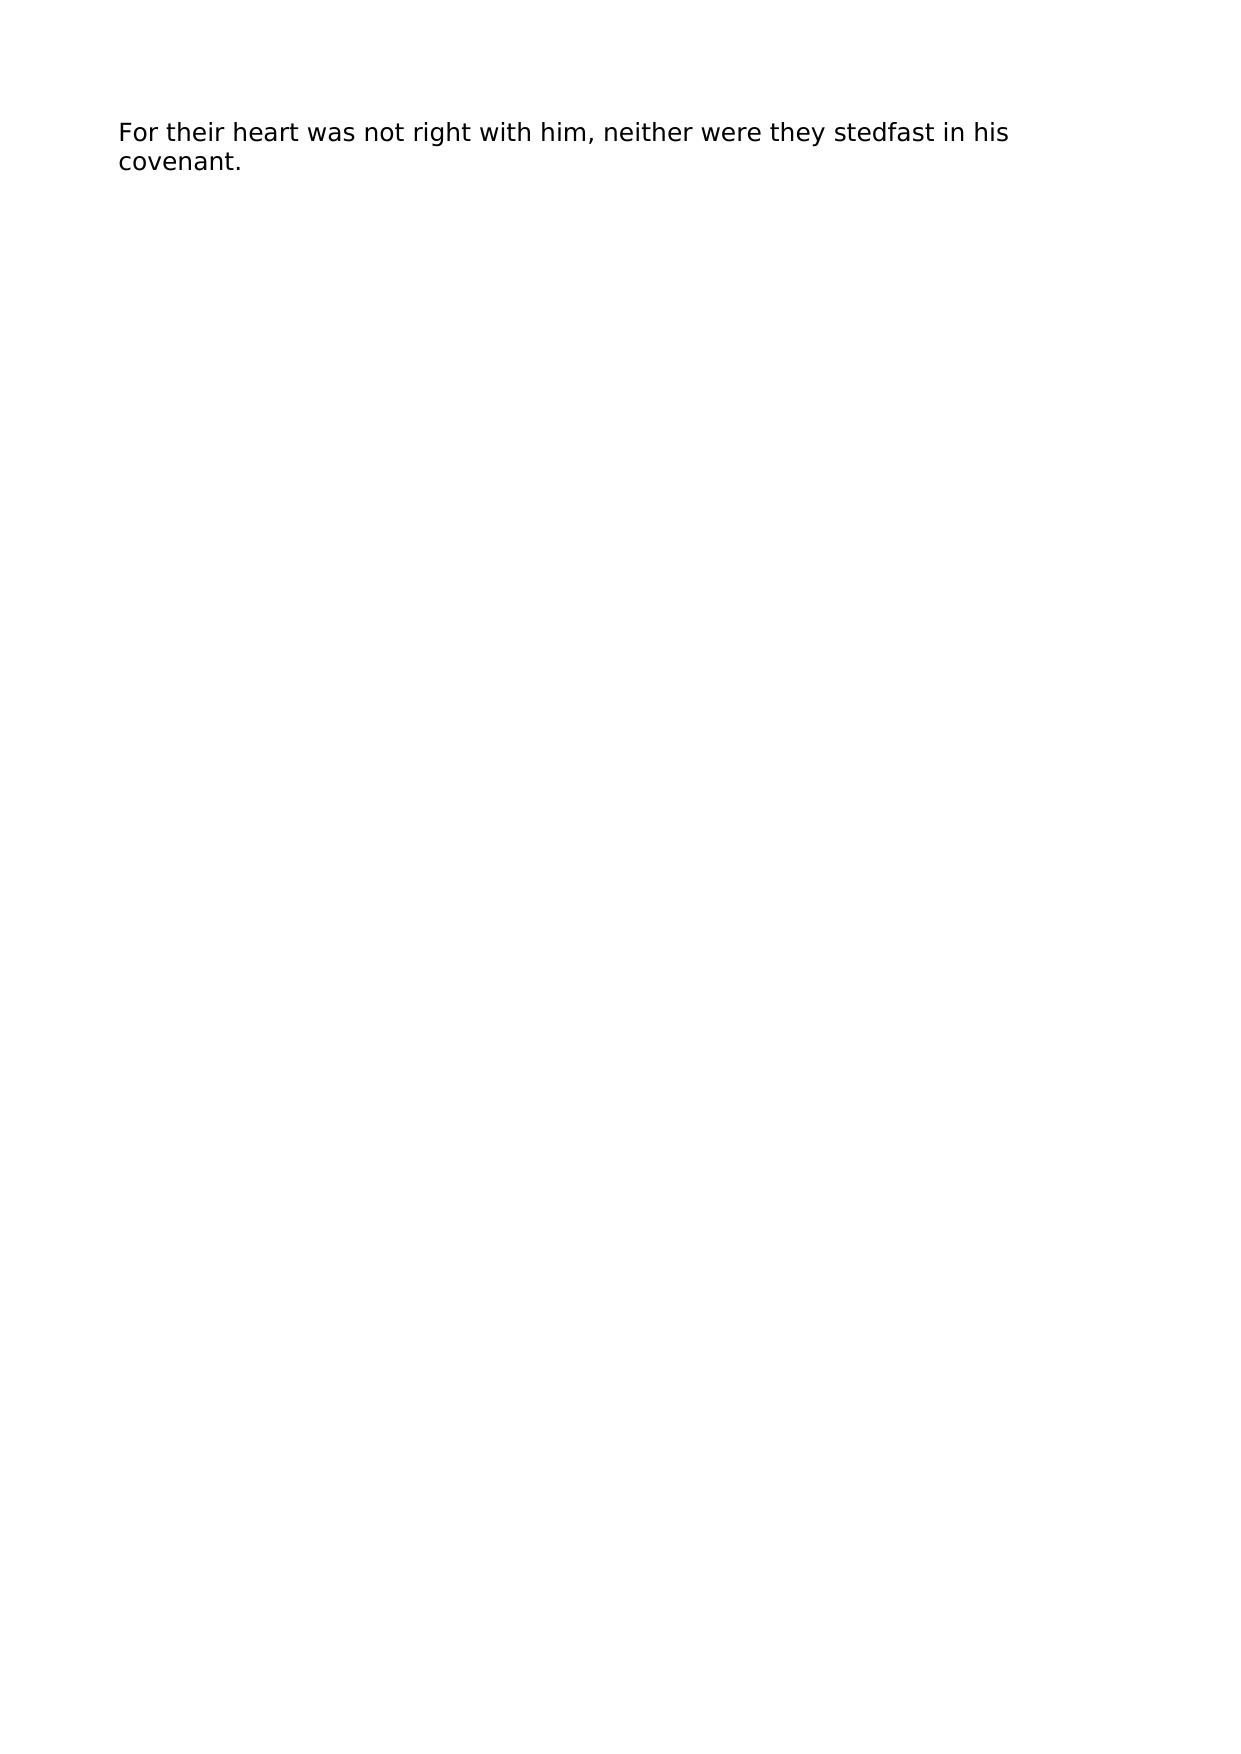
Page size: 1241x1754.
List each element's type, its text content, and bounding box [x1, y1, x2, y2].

text For their heart was not right with him, neither were they stedfast in his covenant. [118, 118, 1122, 176]
